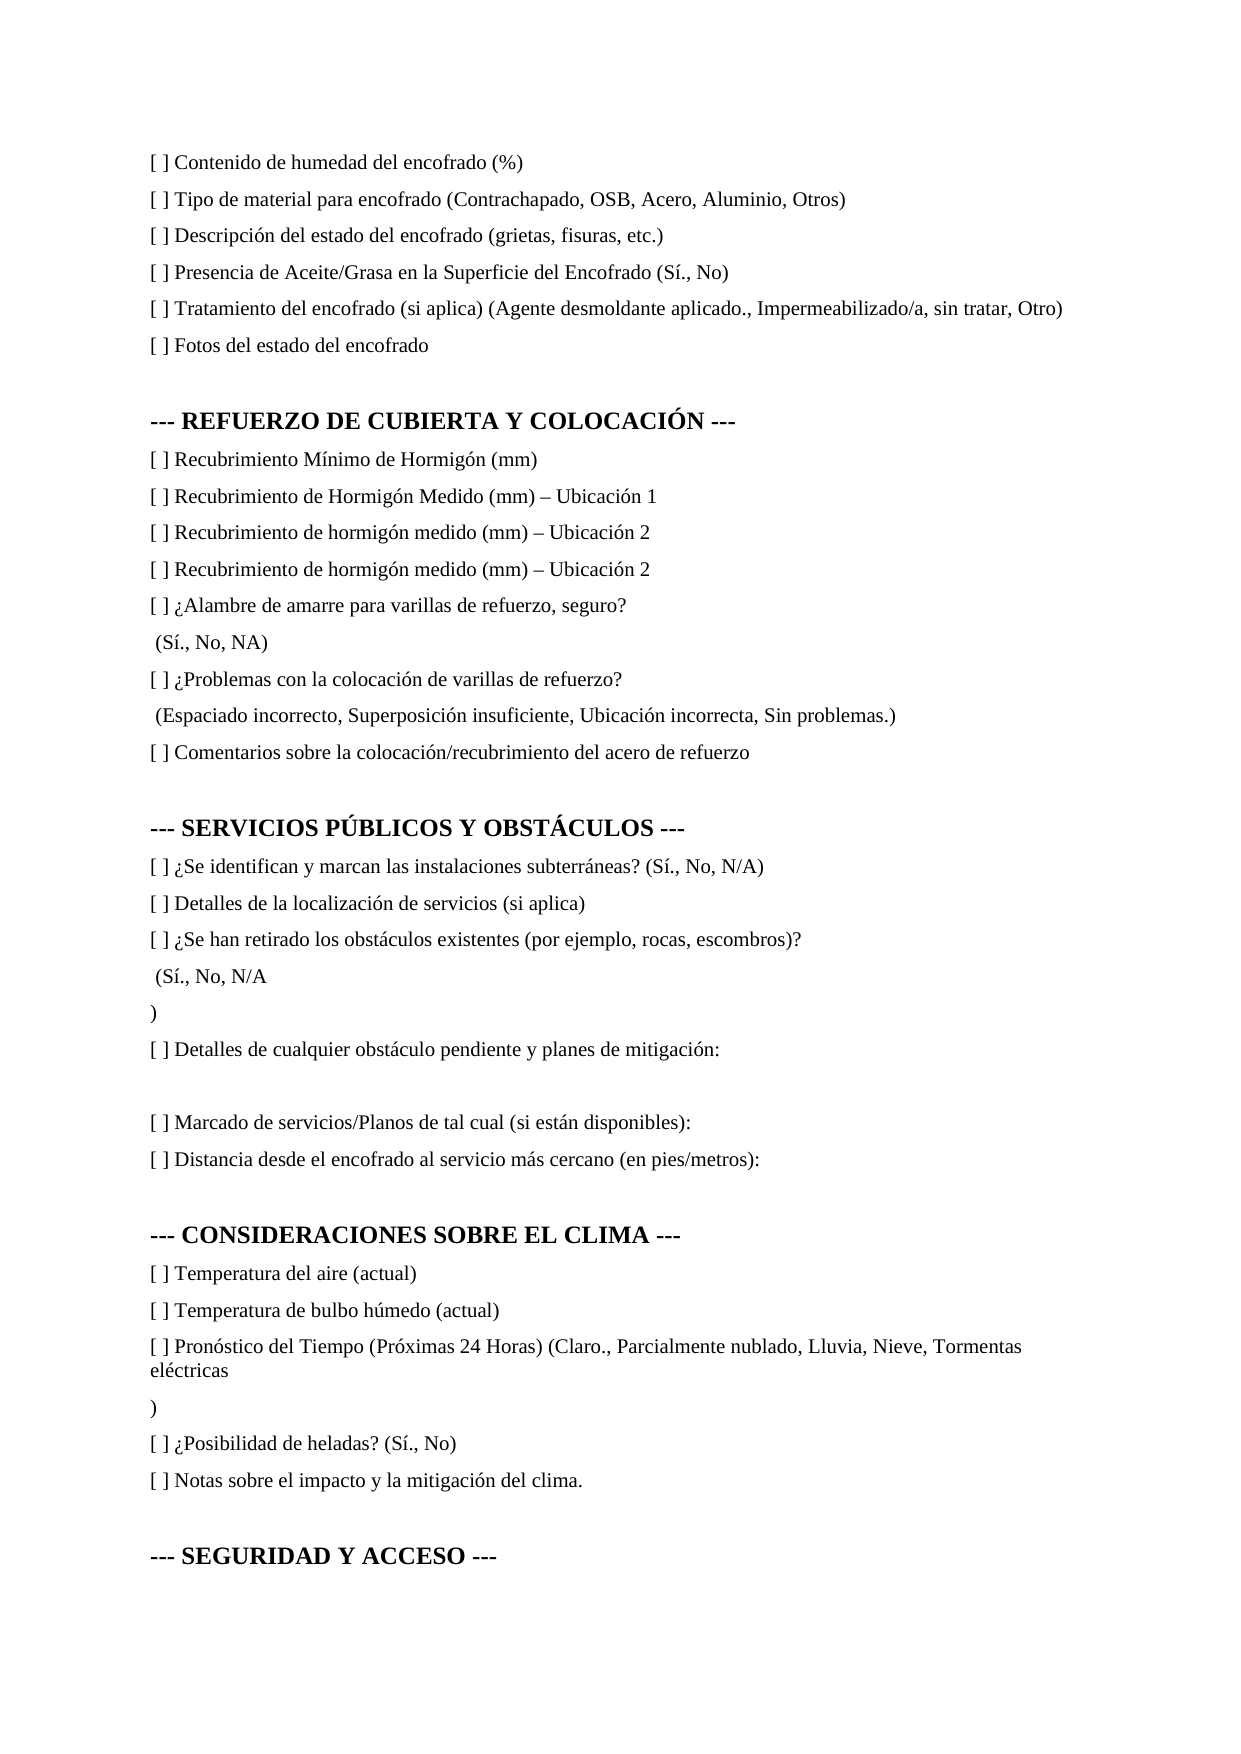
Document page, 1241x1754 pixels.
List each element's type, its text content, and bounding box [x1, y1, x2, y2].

text [ ] Notas sobre el impacto y la mitigación del clima. [150, 1468, 1090, 1492]
text --- CONSIDERACIONES SOBRE EL CLIMA --- [150, 1220, 1090, 1248]
text ) [150, 1000, 1090, 1024]
text [ ] Tipo de material para encofrado (Contrachapado, OSB, Acero, Aluminio, Otros) [150, 187, 1090, 211]
text [ ] ¿Posibilidad de heladas? (Sí., No) [150, 1431, 1090, 1455]
text [ ] Tratamiento del encofrado (si aplica) (Agente desmoldante aplicado., Impermeabilizado/a, sin tratar, Otro) [150, 296, 1090, 320]
text (Sí., No, N/A [150, 964, 1090, 988]
text (Espaciado incorrecto, Superposición insuficiente, Ubicación incorrecta, Sin problemas.) [150, 703, 1090, 727]
text [ ] Recubrimiento Mínimo de Hormigón (mm) [150, 447, 1090, 471]
text [ ] Recubrimiento de hormigón medido (mm) – Ubicación 2 [150, 520, 1090, 544]
text [ ] Temperatura del aire (actual) [150, 1261, 1090, 1285]
text --- SERVICIOS PÚBLICOS Y OBSTÁCULOS --- [150, 813, 1090, 842]
text [ ] Recubrimiento de Hormigón Medido (mm) – Ubicación 1 [150, 484, 1090, 508]
text [ ] Pronóstico del Tiempo (Próximas 24 Horas) (Claro., Parcialmente nublado, Lluvia, Nieve, Tormentas eléctricas [150, 1334, 1090, 1382]
text [ ] ¿Problemas con la colocación de varillas de refuerzo? [150, 667, 1090, 691]
text --- SEGURIDAD Y ACCESO --- [150, 1541, 1090, 1570]
text [ ] Detalles de la localización de servicios (si aplica) [150, 891, 1090, 915]
text [ ] Marcado de servicios/Planos de tal cual (si están disponibles): [150, 1110, 1090, 1134]
text [ ] Contenido de humedad del encofrado (%) [150, 150, 1090, 174]
text --- REFUERZO DE CUBIERTA Y COLOCACIÓN --- [150, 406, 1090, 435]
text ) [150, 1395, 1090, 1419]
text [ ] Recubrimiento de hormigón medido (mm) – Ubicación 2 [150, 557, 1090, 581]
text [ ] Presencia de Aceite/Grasa en la Superficie del Encofrado (Sí., No) [150, 260, 1090, 284]
text [ ] ¿Se han retirado los obstáculos existentes (por ejemplo, rocas, escombros)? [150, 927, 1090, 951]
text [ ] Comentarios sobre la colocación/recubrimiento del acero de refuerzo [150, 740, 1090, 764]
text [ ] Detalles de cualquier obstáculo pendiente y planes de mitigación: [150, 1037, 1090, 1061]
text (Sí., No, NA) [150, 630, 1090, 654]
text [ ] Descripción del estado del encofrado (grietas, fisuras, etc.) [150, 223, 1090, 247]
text [ ] Distancia desde el encofrado al servicio más cercano (en pies/metros): [150, 1147, 1090, 1171]
text [ ] Fotos del estado del encofrado [150, 333, 1090, 357]
text [ ] ¿Se identifican y marcan las instalaciones subterráneas? (Sí., No, N/A) [150, 854, 1090, 878]
text [ ] ¿Alambre de amarre para varillas de refuerzo, seguro? [150, 593, 1090, 617]
text [ ] Temperatura de bulbo húmedo (actual) [150, 1297, 1090, 1322]
